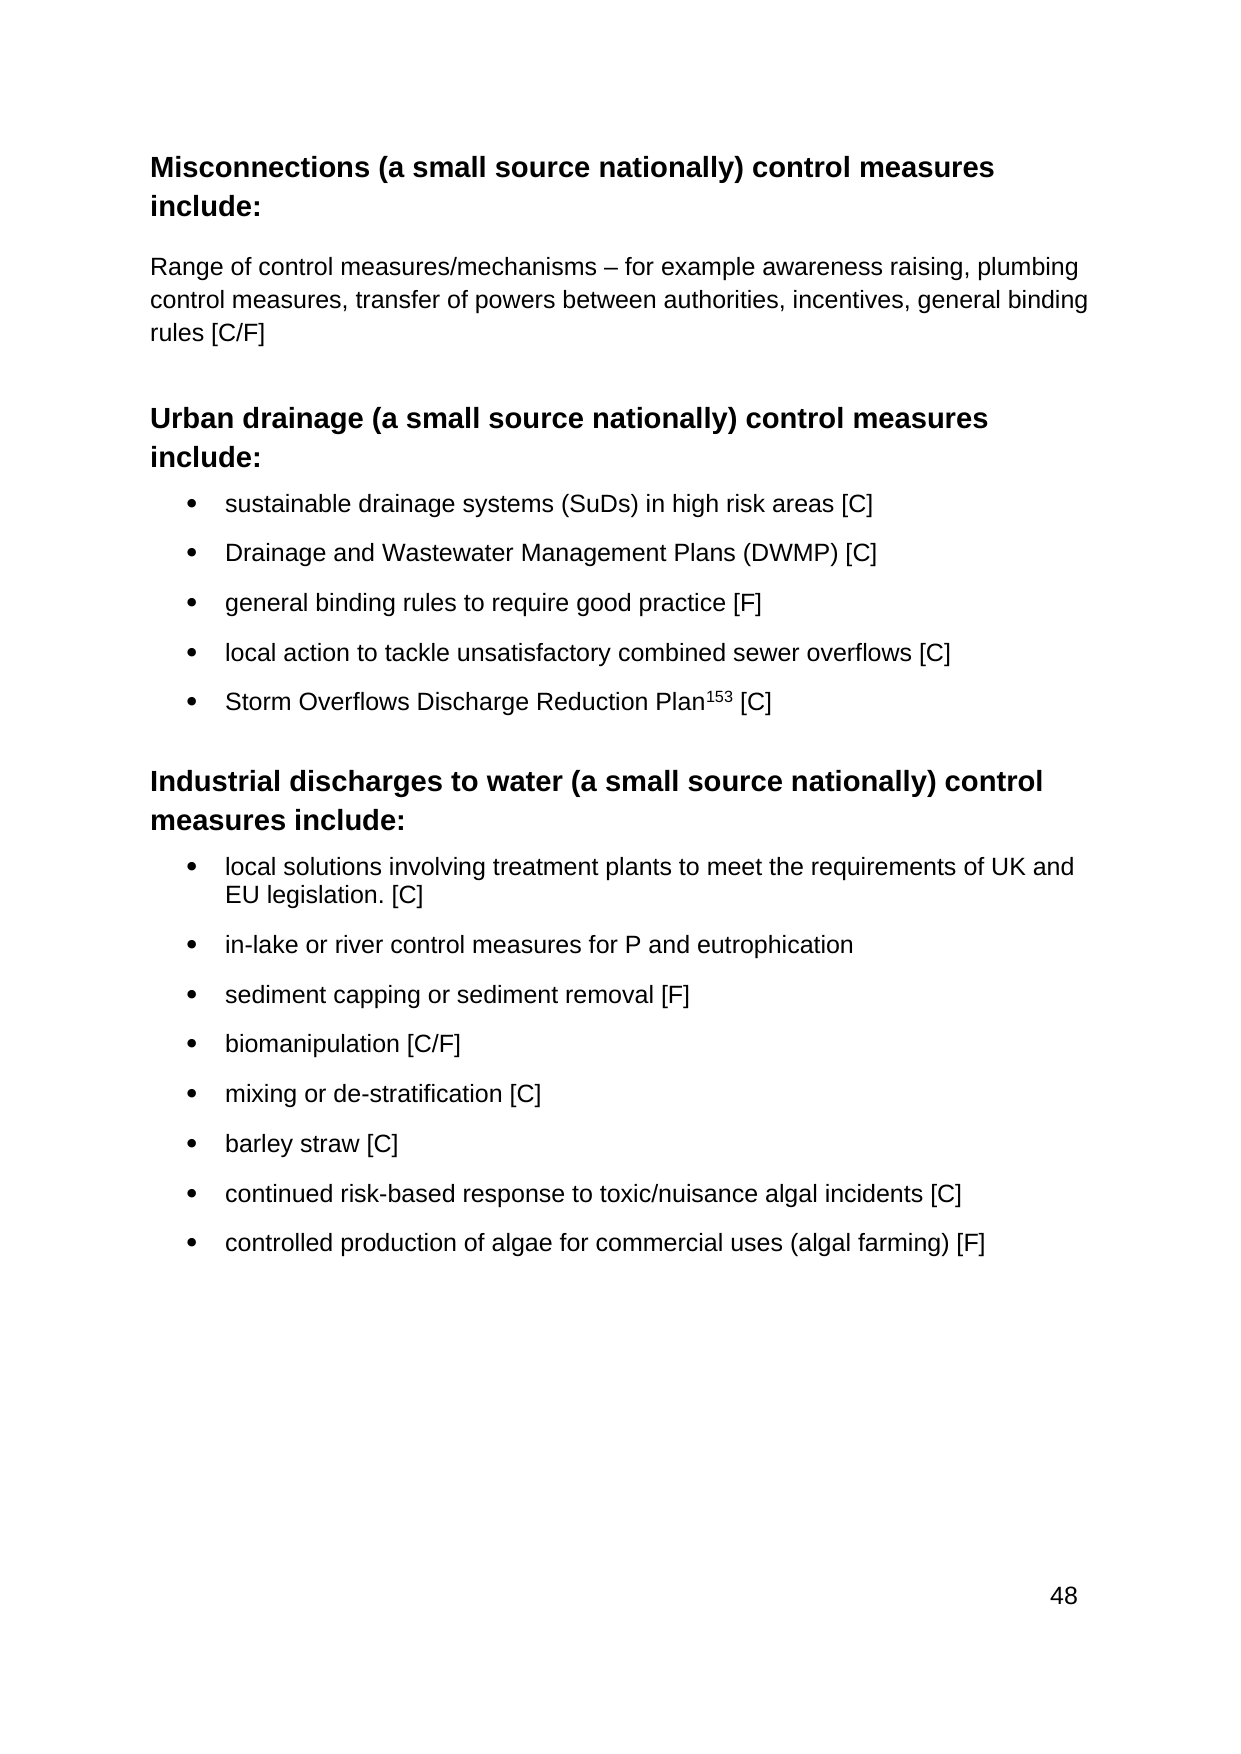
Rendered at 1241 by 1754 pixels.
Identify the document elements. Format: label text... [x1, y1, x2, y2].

list barley straw [C] [187, 1129, 1090, 1158]
subtitle Urban drainage (a small source nationally) control measures include: [150, 401, 1090, 473]
list in-lake or river control measures for P and eutrophication [187, 930, 1090, 959]
subtitle Industrial discharges to water (a small source nationally) control measures include: [150, 764, 1090, 836]
list sediment capping or sediment removal [F] [187, 980, 1090, 1009]
text Range of control measures/mechanisms – for example awareness raising, plumbing control measures, transfer of powers between authorities, incentives, general binding rules [C/F] [150, 252, 1090, 347]
list sustainable drainage systems (SuDs) in high risk areas [C] [187, 489, 1090, 517]
list continued risk-based response to toxic/nuisance algal incidents [C] [187, 1178, 1090, 1207]
list local action to tackle unsatisfactory combined sewer overflows [C] [187, 638, 1090, 667]
list Drainage and Wastewater Management Plans (DWMP) [C] [187, 538, 1090, 567]
subtitle Misconnections (a small source nationally) control measures include: [150, 150, 1090, 222]
list general binding rules to require good practice [F] [187, 588, 1090, 617]
list Storm Overflows Discharge Reduction Plan [C] [187, 687, 1090, 716]
list controlled production of algae for commercial uses (algal farming) [F] [187, 1228, 1090, 1257]
list mixing or de-stratification [C] [187, 1079, 1090, 1108]
list biomanipulation [C/F] [187, 1029, 1090, 1058]
list local solutions involving treatment plants to meet the requirements of UK and EU legislation. [C] [187, 852, 1090, 909]
